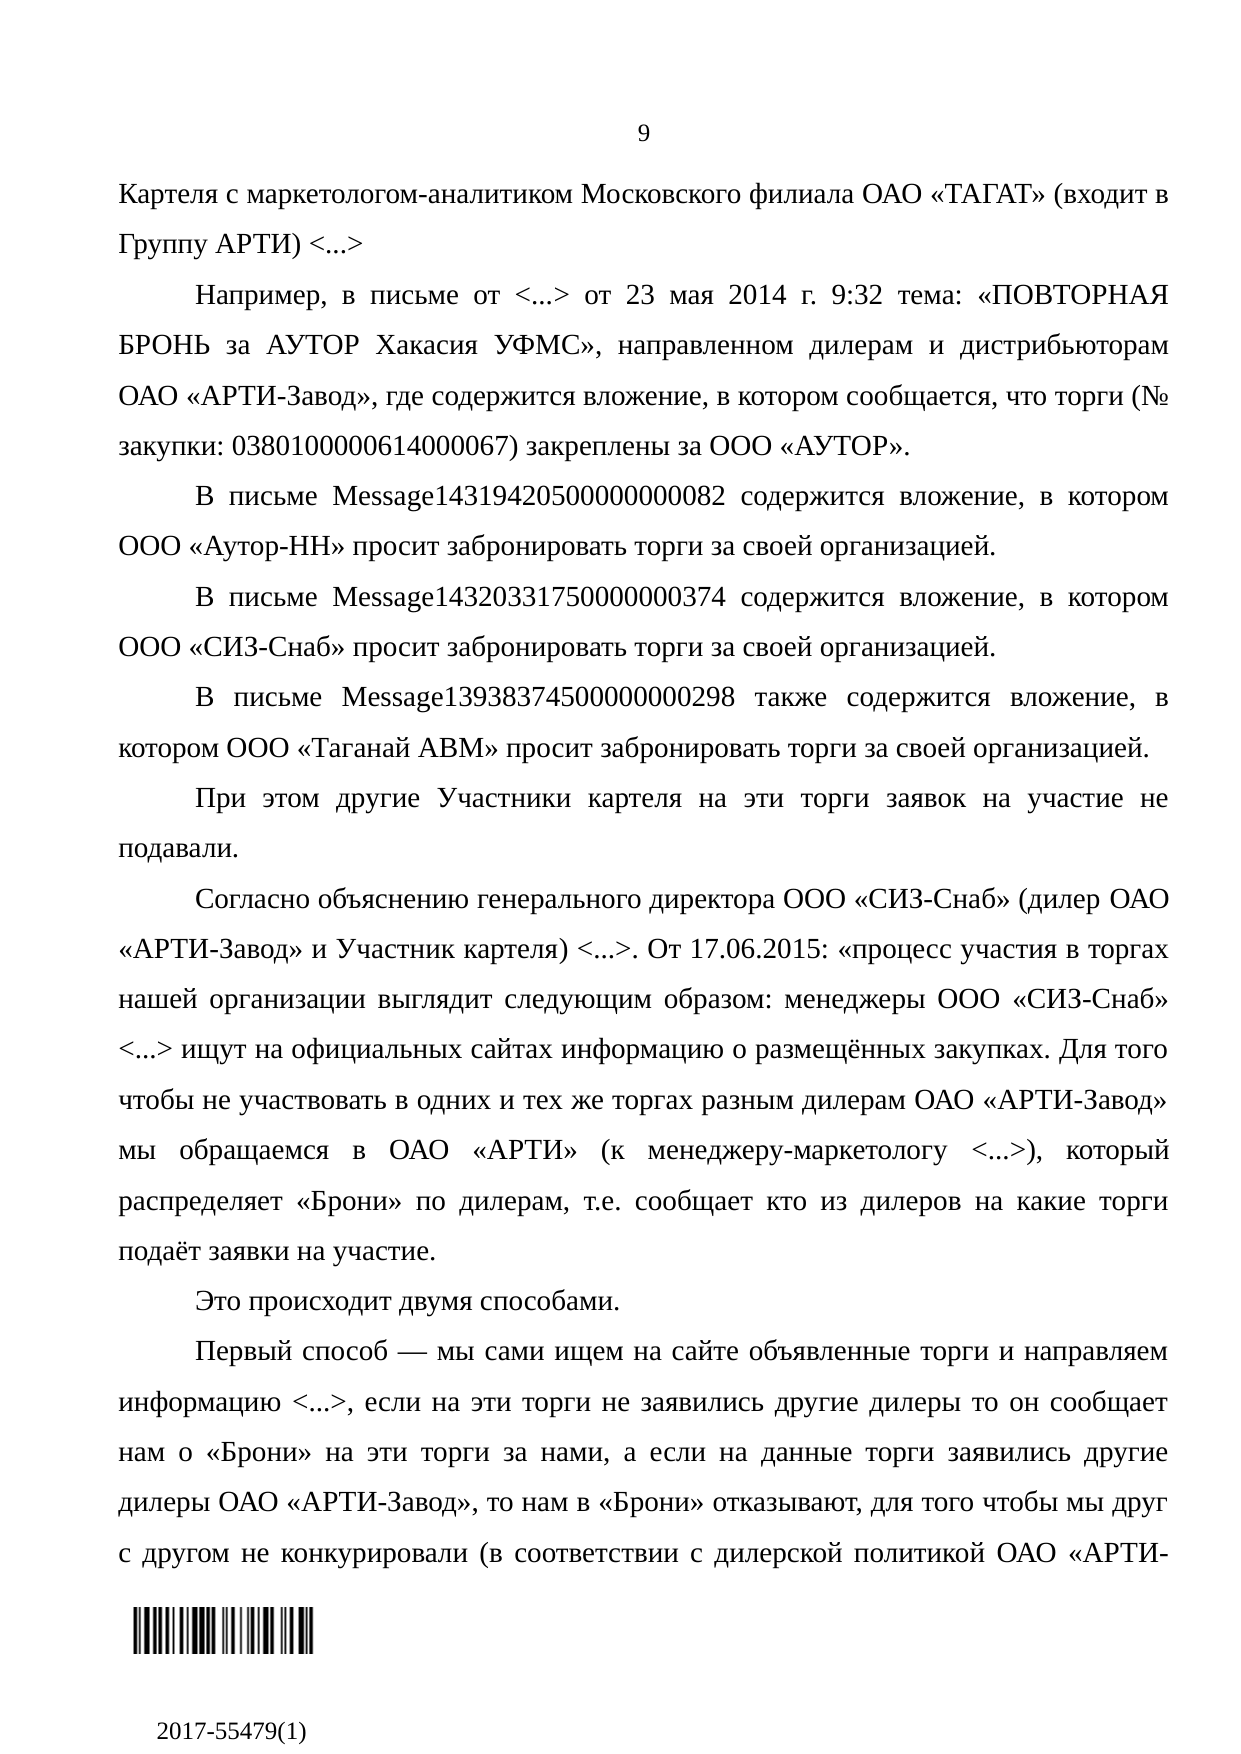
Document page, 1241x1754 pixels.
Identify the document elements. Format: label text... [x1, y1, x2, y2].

text При этом другие Участники картеля на эти торги заявок на участие не подавали. [118, 780, 1170, 864]
picture [118, 1607, 331, 1654]
text В письме Message13938374500000000298 также содержится вложение, в котором ООО «Таганай АВМ» просит забронировать торги за своей организацией. [118, 679, 1170, 763]
text Картеля с маркетологом-аналитиком Московского филиала ОАО «ТАГАТ» (входит в Группу АРТИ) <...> [118, 176, 1170, 260]
text Это происходит двумя способами. [118, 1283, 1170, 1317]
text Согласно объяснению генерального директора ООО «СИЗ-Снаб» (дилер ОАО «АРТИ-Завод» и Участник картеля) <...>. От 17.06.2015: «процесс участия в торгах нашей организации выглядит следующим образом: менеджеры ООО «СИЗ-Снаб» <...> ищут на официальных сайтах информацию о размещённых закупках. Для того чтобы не участвовать в одних и тех же торгах разным дилерам ОАО «АРТИ-Завод» мы обращаемся в ОАО «АРТИ» (к менеджеру-маркетологу <...>), который распределяет «Брони» по дилерам, т.е. сообщает кто из дилеров на какие торги подаёт заявки на участие. [118, 881, 1170, 1266]
text Первый способ — мы сами ищем на сайте объявленные торги и направляем информацию <...>, если на эти торги не заявились другие дилеры то он сообщает нам о «Брони» на эти торги за нами, а если на данные торги заявились другие дилеры ОАО «АРТИ-Завод», то нам в «Брони» отказывают, для того чтобы мы друг с другом не конкурировали (в соответствии с дилерской политикой ОАО «АРТИ- [118, 1333, 1170, 1568]
text В письме Message14320331750000000374 содержится вложение, в котором ООО «СИЗ-Снаб» просит забронировать торги за своей организацией. [118, 579, 1170, 663]
text Например, в письме от <...> от 23 мая 2014 г. 9:32 тема: «ПОВТОРНАЯ БРОНЬ за АУТОР Хакасия УФМС», направленном дилерам и дистрибьюторам ОАО «АРТИ-Завод», где содержится вложение, в котором сообщается, что торги (№ закупки: 0380100000614000067) закреплены за ООО «АУТОР». [118, 277, 1170, 461]
text В письме Message14319420500000000082 содержится вложение, в котором ООО «Аутор-НН» просит забронировать торги за своей организацией. [118, 478, 1170, 562]
